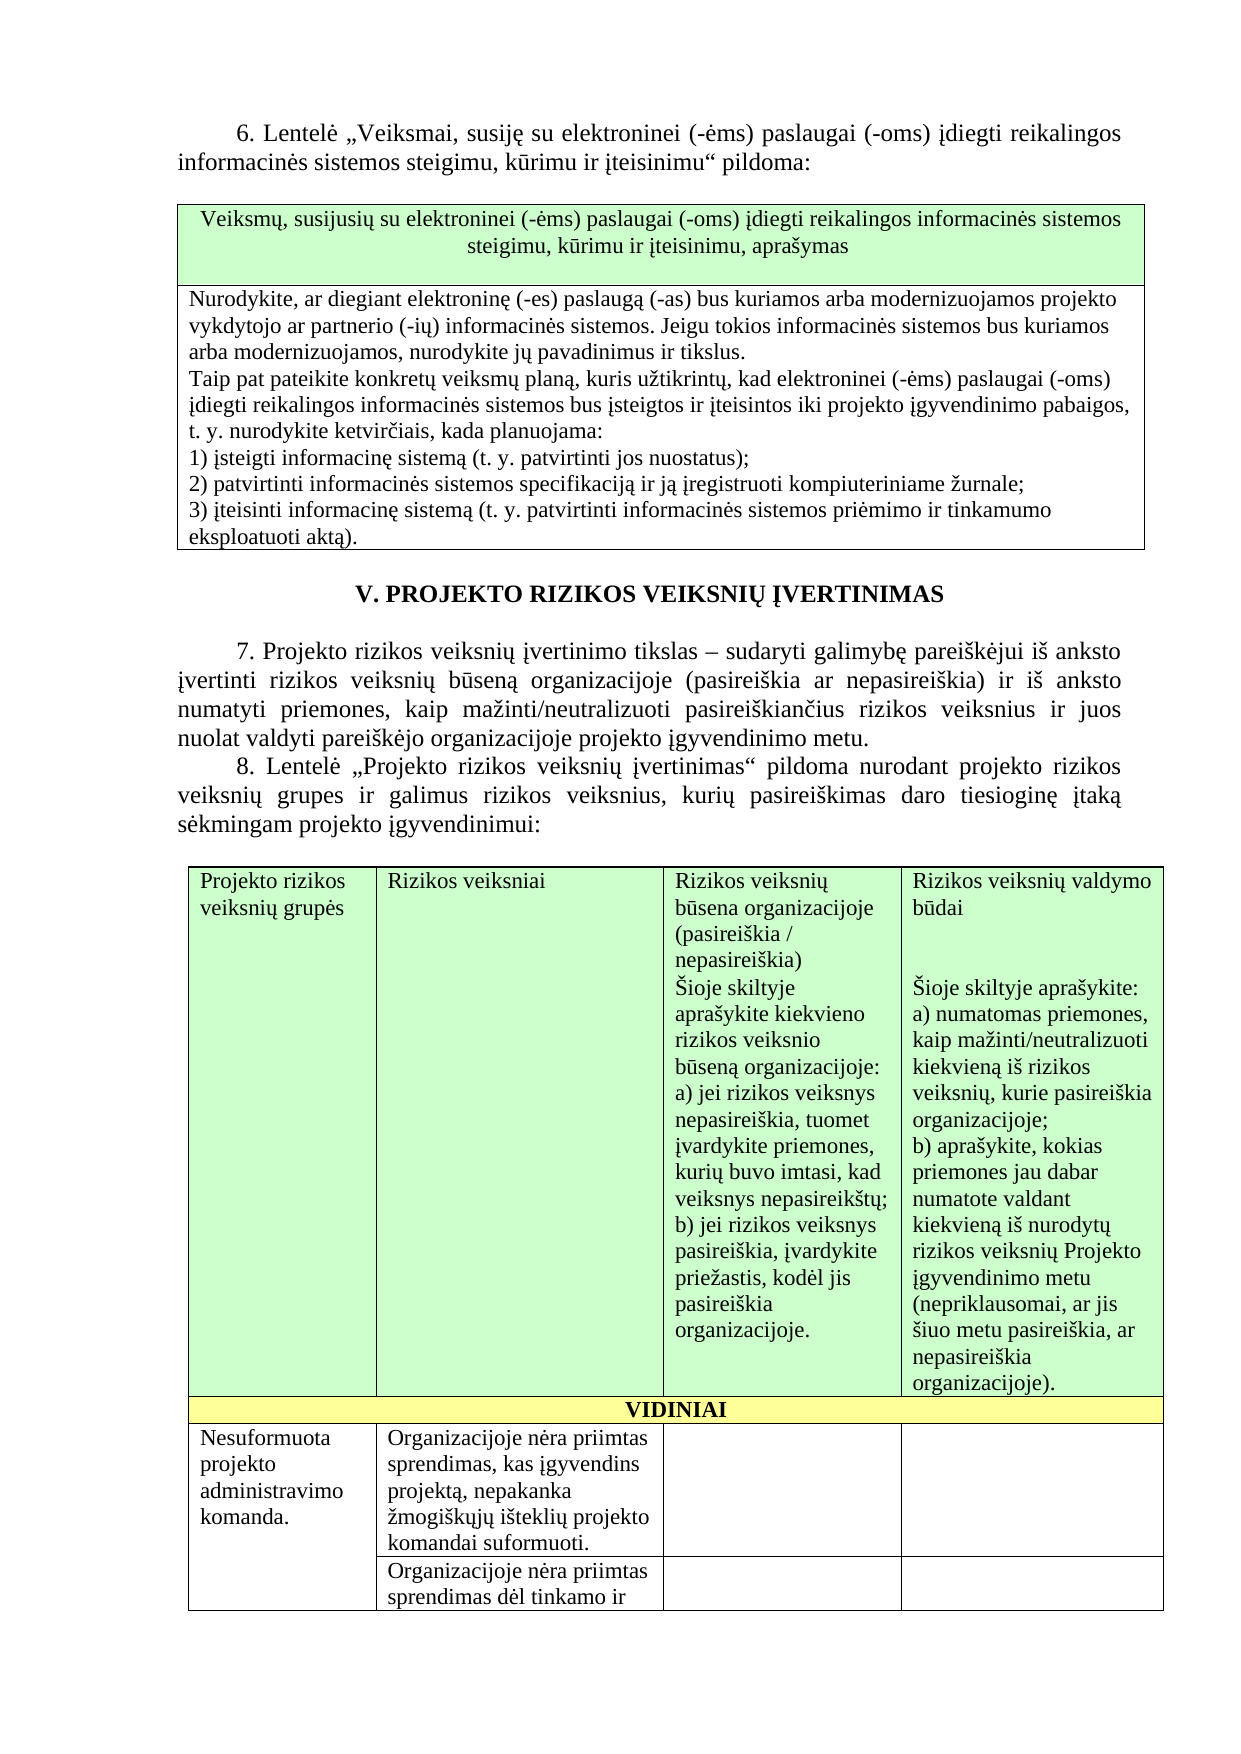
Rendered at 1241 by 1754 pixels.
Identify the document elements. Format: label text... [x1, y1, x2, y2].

table_cell [664, 1557, 901, 1609]
table_cell Organizacijoje nėra priimtas sprendimas, kas įgyvendins projektą, nepakanka žmogiškųjų išteklių projekto komandai suformuoti. [377, 1424, 663, 1556]
table_cell Nurodykite, ar diegiant elektroninę (-es) paslaugą (-as) bus kuriamos arba modernizuojamos projekto vykdytojo ar partnerio (-ių) informacinės sistemos. Jeigu tokios informacinės sistemos bus kuriamos arba modernizuojamos, nurodykite jų pavadinimus ir tikslus. Taip pat pateikite konkretų veiksmų planą, kuris užtikrintų, kad elektroninei (-ėms) paslaugai (-oms) įdiegti reikalingos informacinės sistemos bus įsteigtos ir įteisintos iki projekto įgyvendinimo pabaigos, t. y. nurodykite ketvirčiais, kada planuojama: 1) įsteigti informacinę sistemą (t. y. patvirtinti jos nuostatus); 2) patvirtinti informacinės sistemos specifikaciją ir ją įregistruoti kompiuteriniame žurnale; 3) įteisinti informacinę sistemą (t. y. patvirtinti informacinės sistemos priėmimo ir tinkamumo eksploatuoti aktą). [178, 286, 1144, 549]
table_header Rizikos veiksniai [377, 868, 663, 1396]
table_cell Šioje skiltyje aprašykite kiekvieno rizikos veiksnio būseną organizacijoje: a) jei rizikos veiksnys nepasireiškia, tuomet įvardykite priemones, kurių buvo imtasi, kad veiksnys nepasireikštų; b) jei rizikos veiksnys pasireiškia, įvardykite priežastis, kodėl jis pasireiškia organizacijoje. [664, 973, 901, 1396]
table_cell VIDINIAI [189, 1397, 1163, 1423]
table_cell [902, 1424, 1163, 1556]
text 8. Lentelė „Projekto rizikos veiksnių įvertinimas“ pildoma nurodant projekto rizikos veiksnių grupes ir galimus rizikos veiksnius, kurių pasireiškimas daro tiesioginę įtaką sėkmingam projekto įgyvendinimui: [177, 751, 1122, 838]
text V. PROJEKTO RIZIKOS VEIKSNIŲ ĮVERTINIMAS [177, 579, 1122, 608]
table_cell [902, 1557, 1163, 1609]
table_header Veiksmų, susijusių su elektroninei (-ėms) paslaugai (-oms) įdiegti reikalingos informacinės sistemos steigimu, kūrimu ir įteisinimu, aprašymas [178, 205, 1144, 284]
table_cell Nesuformuota projekto administravimo komanda. [189, 1424, 376, 1609]
table_header Projekto rizikos veiksnių grupės [189, 868, 376, 1396]
text 7. Projekto rizikos veiksnių įvertinimo tikslas – sudaryti galimybę pareiškėjui iš anksto įvertinti rizikos veiksnių būseną organizacijoje (pasireiškia ar nepasireiškia) ir iš anksto numatyti priemones, kaip mažinti/neutralizuoti pasireiškiančius rizikos veiksnius ir juos nuolat valdyti pareiškėjo organizacijoje projekto įgyvendinimo metu. [177, 636, 1122, 751]
text 6. Lentelė „Veiksmai, susiję su elektroninei (-ėms) paslaugai (-oms) įdiegti reikalingos informacinės sistemos steigimu, kūrimu ir įteisinimu“ pildoma: [177, 118, 1122, 176]
table_header Rizikos veiksnių valdymo būdai [902, 868, 1163, 973]
table_cell Organizacijoje nėra priimtas sprendimas dėl tinkamo ir [377, 1557, 663, 1609]
table_cell Šioje skiltyje aprašykite: a) numatomas priemones, kaip mažinti/neutralizuoti kiekvieną iš rizikos veiksnių, kurie pasireiškia organizacijoje; b) aprašykite, kokias priemones jau dabar numatote valdant kiekvieną iš nurodytų rizikos veiksnių Projekto įgyvendinimo metu (nepriklausomai, ar jis šiuo metu pasireiškia, ar nepasireiškia organizacijoje). [902, 973, 1163, 1396]
table_header Rizikos veiksnių būsena organizacijoje (pasireiškia / nepasireiškia) [664, 868, 901, 973]
table_cell [664, 1424, 901, 1556]
